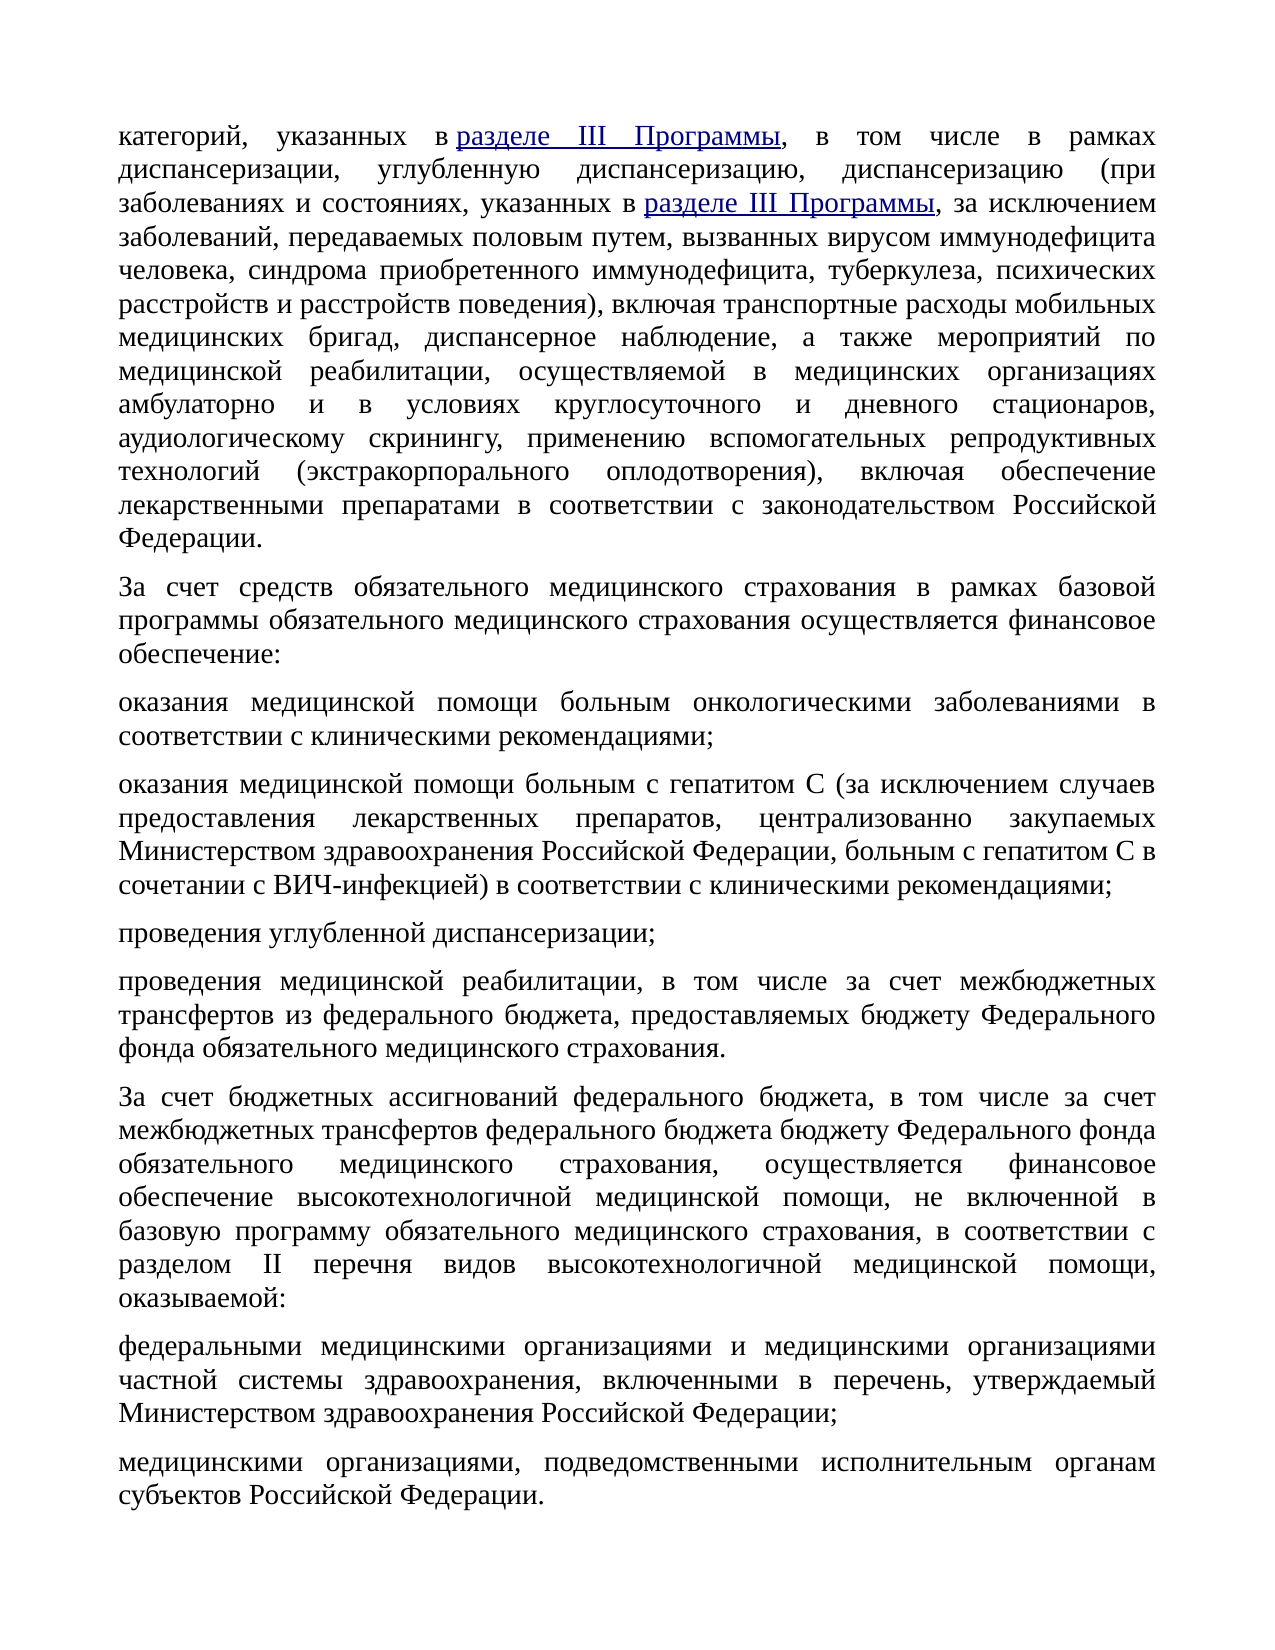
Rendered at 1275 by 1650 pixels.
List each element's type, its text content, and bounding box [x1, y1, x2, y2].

text оказания медицинской помощи больным онкологическими заболеваниями в соответствии с клиническими рекомендациями; [118, 684, 1157, 751]
text категорий, указанных в разделе III Программы, в том числе в рамках диспансеризации, углубленную диспансеризацию, диспансеризацию (при заболеваниях и состояниях, указанных в разделе III Программы, за исключением заболеваний, передаваемых половым путем, вызванных вирусом иммунодефицита человека, синдрома приобретенного иммунодефицита, туберкулеза, психических расстройств и расстройств поведения), включая транспортные расходы мобильных медицинских бригад, диспансерное наблюдение, а также мероприятий по медицинской реабилитации, осуществляемой в медицинских организациях амбулаторно и в условиях круглосуточного и дневного стационаров, аудиологическому скринингу, применению вспомогательных репродуктивных технологий (экстракорпорального оплодотворения), включая обеспечение лекарственными препаратами в соответствии с законодательством Российской Федерации. [118, 118, 1157, 554]
text проведения медицинской реабилитации, в том числе за счет межбюджетных трансфертов из федерального бюджета, предоставляемых бюджету Федерального фонда обязательного медицинского страхования. [118, 963, 1157, 1064]
text оказания медицинской помощи больным с гепатитом C (за исключением случаев предоставления лекарственных препаратов, централизованно закупаемых Министерством здравоохранения Российской Федерации, больным с гепатитом C в сочетании с ВИЧ-инфекцией) в соответствии с клиническими рекомендациями; [118, 766, 1157, 900]
text федеральными медицинскими организациями и медицинскими организациями частной системы здравоохранения, включенными в перечень, утверждаемый Министерством здравоохранения Российской Федерации; [118, 1328, 1157, 1429]
text За счет бюджетных ассигнований федерального бюджета, в том числе за счет межбюджетных трансфертов федерального бюджета бюджету Федерального фонда обязательного медицинского страхования, осуществляется финансовое обеспечение высокотехнологичной медицинской помощи, не включенной в базовую программу обязательного медицинского страхования, в соответствии с разделом II перечня видов высокотехнологичной медицинской помощи, оказываемой: [118, 1079, 1157, 1314]
text За счет средств обязательного медицинского страхования в рамках базовой программы обязательного медицинского страхования осуществляется финансовое обеспечение: [118, 569, 1157, 669]
text медицинскими организациями, подведомственными исполнительным органам субъектов Российской Федерации. [118, 1444, 1157, 1511]
text проведения углубленной диспансеризации; [118, 915, 1157, 949]
